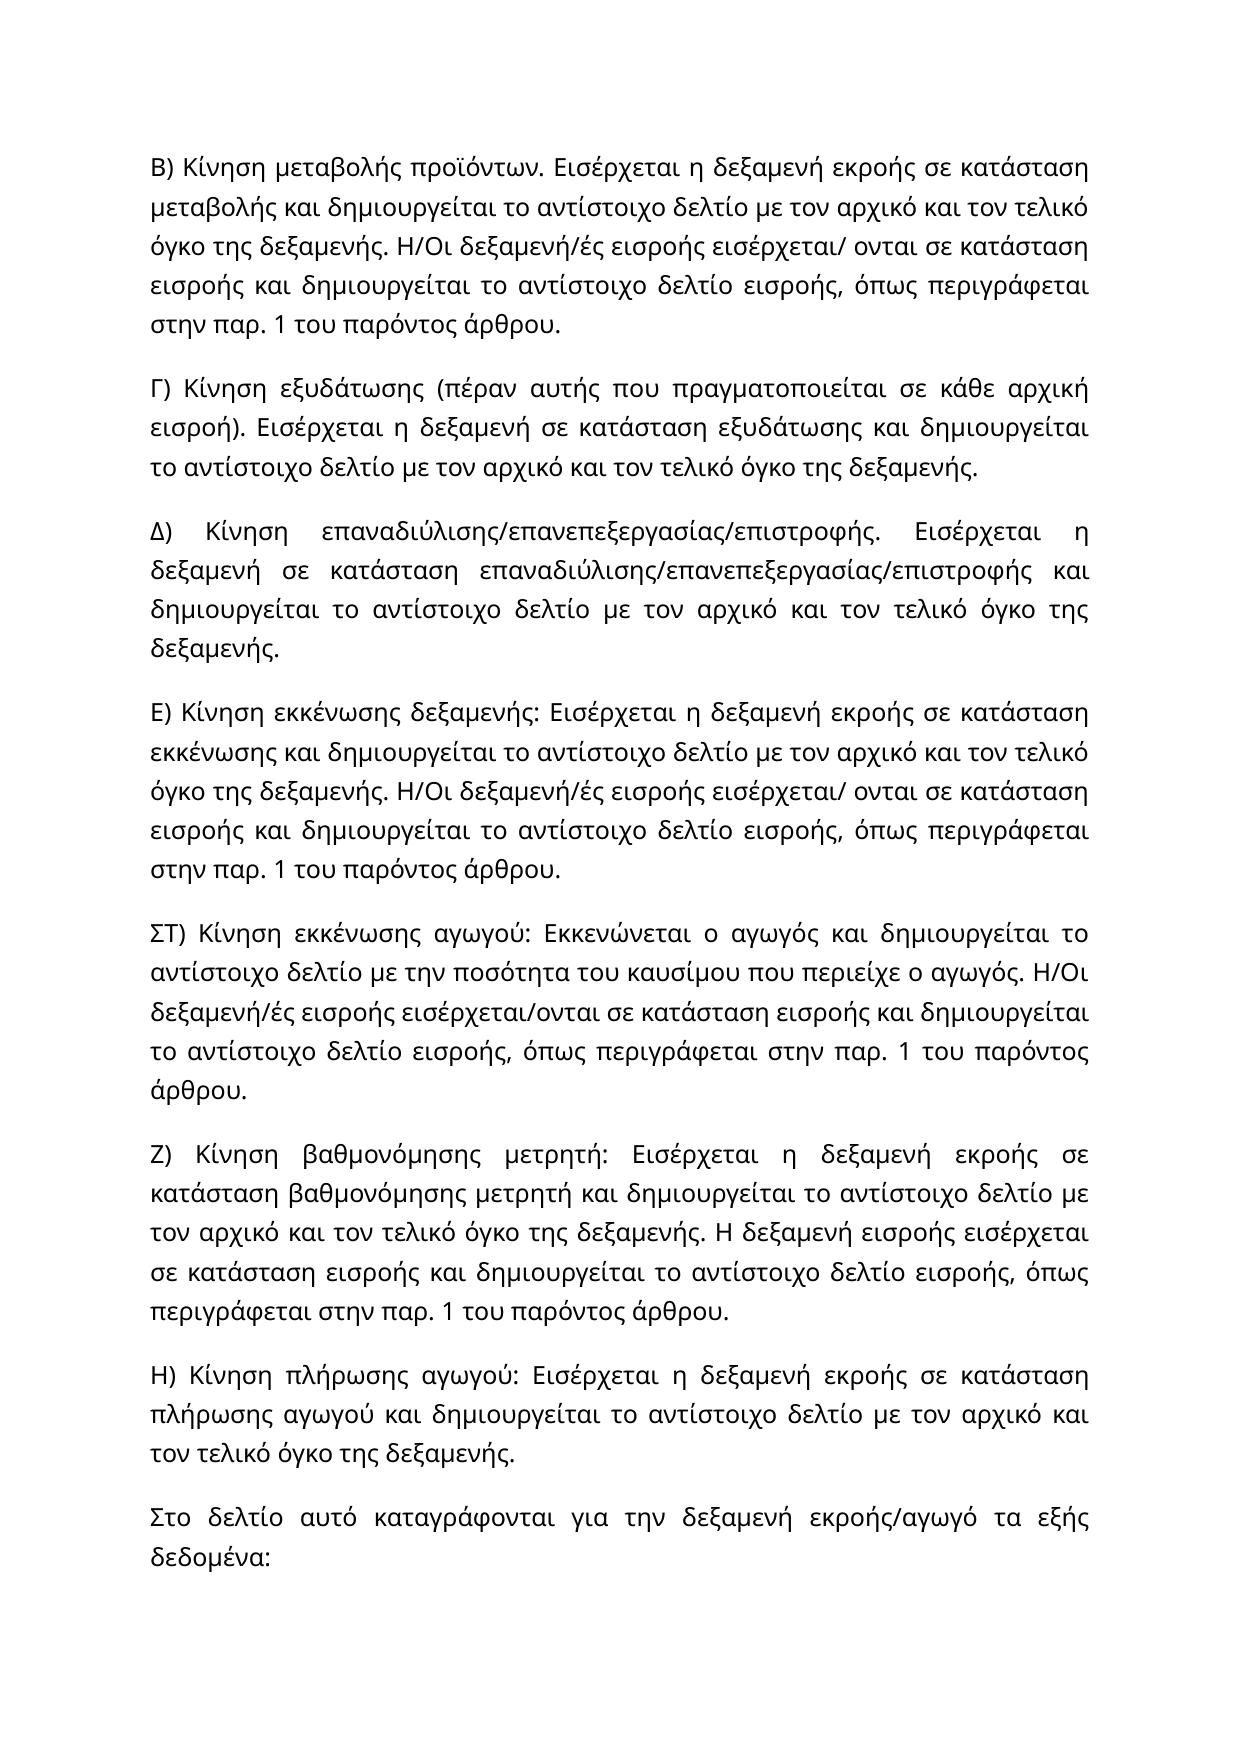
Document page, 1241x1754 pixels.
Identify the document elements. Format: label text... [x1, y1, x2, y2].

text Δ) Κίνηση επαναδιύλισης/επανεπεξεργασίας/επιστροφής. Εισέρχεται η δεξαμενή σε κατάσταση επαναδιύλισης/επανεπεξεργασίας/επιστροφής και δημιουργείται το αντίστοιχο δελτίο με τον αρχικό και τον τελικό όγκο της δεξαμενής. [150, 513, 1090, 665]
text Στο δελτίο αυτό καταγράφονται για την δεξαμενή εκροής/αγωγό τα εξής δεδομένα: [150, 1500, 1090, 1573]
text Ζ) Κίνηση βαθμονόμησης μετρητή: Εισέρχεται η δεξαμενή εκροής σε κατάσταση βαθμονόμησης μετρητή και δημιουργείται το αντίστοιχο δελτίο με τον αρχικό και τον τελικό όγκο της δεξαμενής. Η δεξαμενή εισροής εισέρχεται σε κατάσταση εισροής και δημιουργείται το αντίστοιχο δελτίο εισροής, όπως περιγράφεται στην παρ. 1 του παρόντος άρθρου. [150, 1137, 1090, 1327]
text Η) Κίνηση πλήρωσης αγωγού: Εισέρχεται η δεξαμενή εκροής σε κατάσταση πλήρωσης αγωγού και δημιουργείται το αντίστοιχο δελτίο με τον αρχικό και τον τελικό όγκο της δεξαμενής. [150, 1357, 1090, 1470]
text Ε) Κίνηση εκκένωσης δεξαμενής: Εισέρχεται η δεξαμενή εκροής σε κατάσταση εκκένωσης και δημιουργείται το αντίστοιχο δελτίο με τον αρχικό και τον τελικό όγκο της δεξαμενής. Η/Οι δεξαμενή/ές εισροής εισέρχεται/ ονται σε κατάσταση εισροής και δημιουργείται το αντίστοιχο δελτίο εισροής, όπως περιγράφεται στην παρ. 1 του παρόντος άρθρου. [150, 695, 1090, 886]
text Γ) Κίνηση εξυδάτωσης (πέραν αυτής που πραγματοποιείται σε κάθε αρχική εισροή). Εισέρχεται η δεξαμενή σε κατάσταση εξυδάτωσης και δημιουργείται το αντίστοιχο δελτίο με τον αρχικό και τον τελικό όγκο της δεξαμενής. [150, 371, 1090, 483]
text Β) Κίνηση μεταβολής προϊόντων. Εισέρχεται η δεξαμενή εκροής σε κατάσταση μεταβολής και δημιουργείται το αντίστοιχο δελτίο με τον αρχικό και τον τελικό όγκο της δεξαμενής. Η/Οι δεξαμενή/ές εισροής εισέρχεται/ ονται σε κατάσταση εισροής και δημιουργείται το αντίστοιχο δελτίο εισροής, όπως περιγράφεται στην παρ. 1 του παρόντος άρθρου. [150, 150, 1090, 341]
text ΣΤ) Κίνηση εκκένωσης αγωγού: Εκκενώνεται ο αγωγός και δημιουργείται το αντίστοιχο δελτίο με την ποσότητα του καυσίμου που περιείχε ο αγωγός. Η/Οι δεξαμενή/ές εισροής εισέρχεται/ονται σε κατάσταση εισροής και δημιουργείται το αντίστοιχο δελτίο εισροής, όπως περιγράφεται στην παρ. 1 του παρόντος άρθρου. [150, 916, 1090, 1107]
